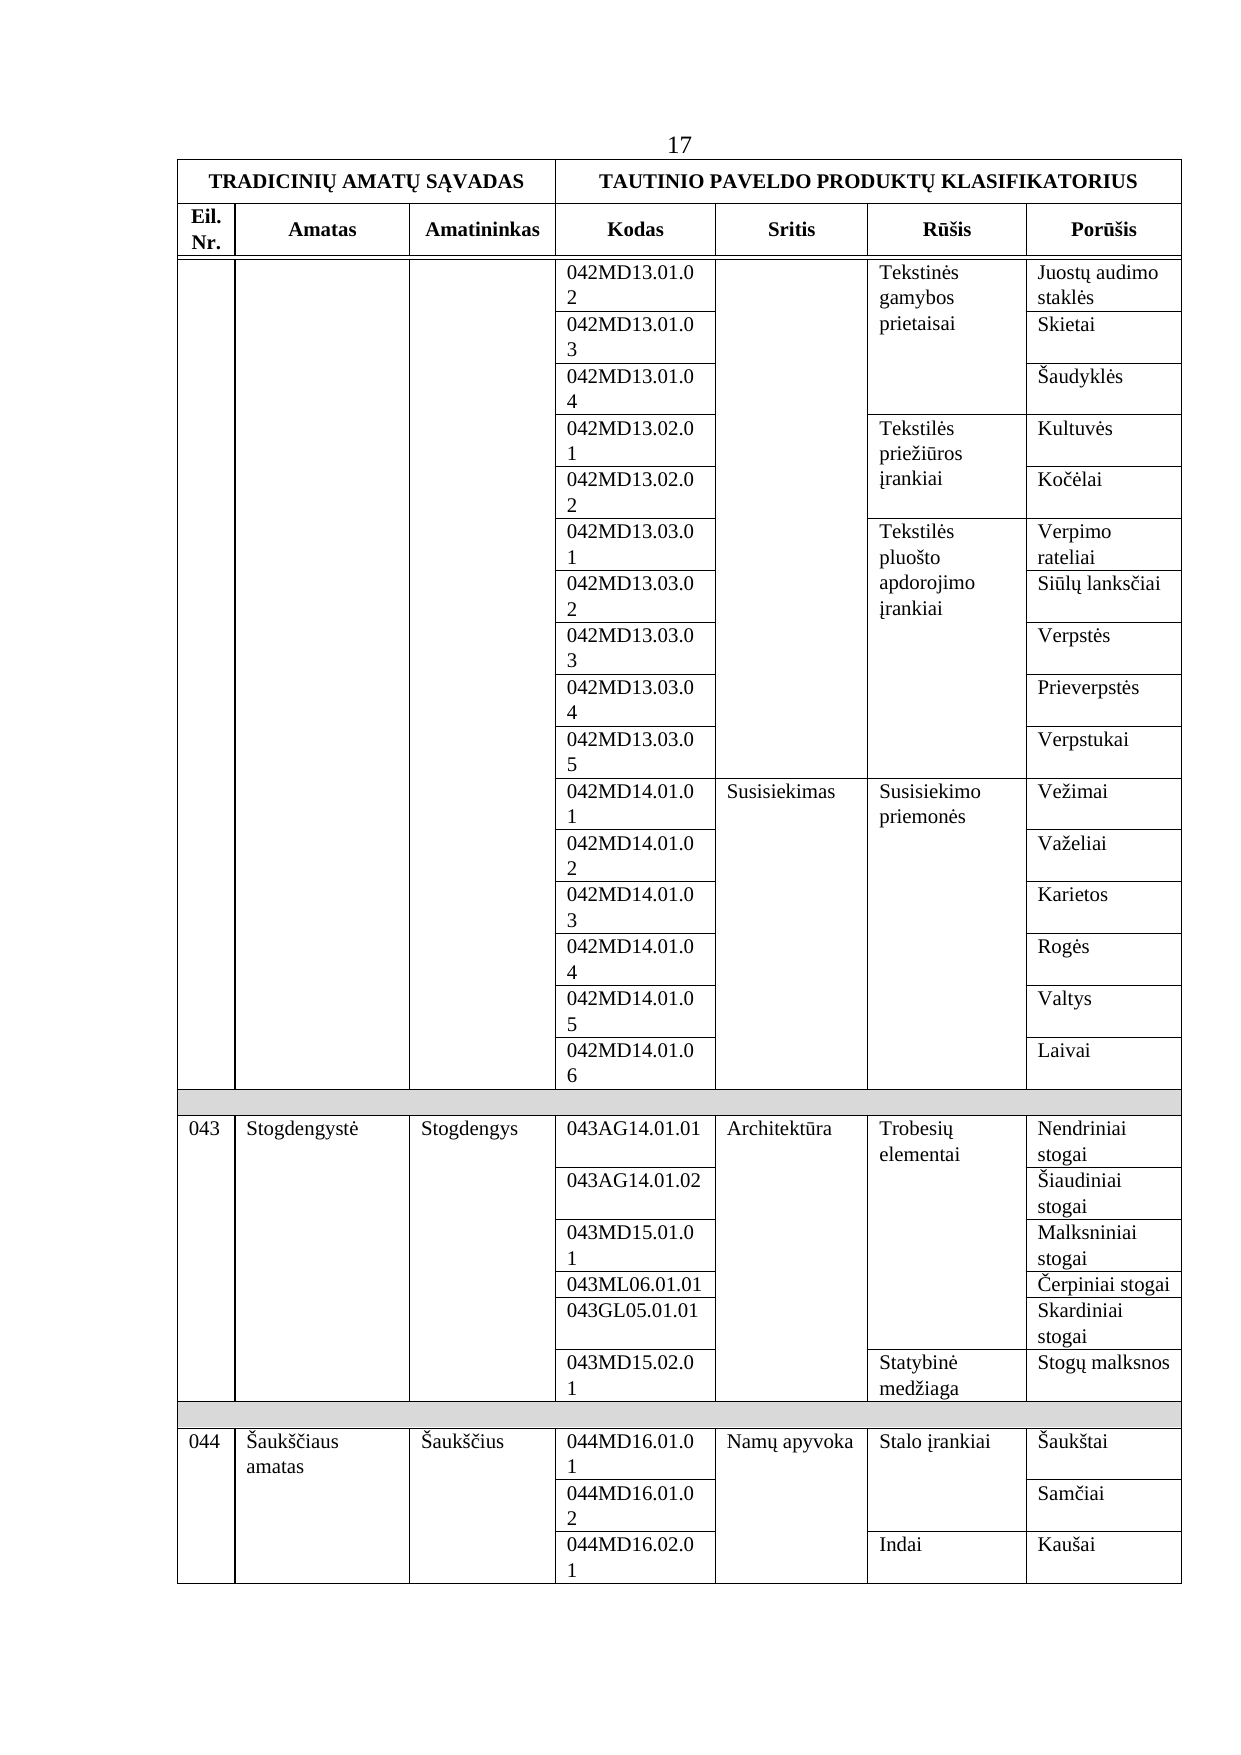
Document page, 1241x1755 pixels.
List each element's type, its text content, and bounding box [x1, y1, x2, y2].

table_cell 042MD13.02.01 [556, 415, 715, 466]
table_cell Susisiekimo priemonės [868, 779, 1026, 1089]
table_cell Stogų malksnos [1027, 1350, 1181, 1401]
table_cell Važeliai [1027, 830, 1181, 881]
table_cell Kaušai [1027, 1532, 1181, 1583]
table_cell Nendriniai stogai [1027, 1116, 1181, 1167]
table_cell [178, 1090, 1181, 1115]
table_cell Čerpiniai stogai [1027, 1272, 1181, 1297]
table_cell Samčiai [1027, 1480, 1181, 1531]
table_cell 044MD16.02.01 [556, 1532, 715, 1583]
table_cell 042MD13.03.02 [556, 571, 715, 622]
table_cell Statybinė medžiaga [868, 1350, 1026, 1401]
table_cell 042MD13.01.03 [556, 312, 715, 362]
table_cell 042MD13.02.02 [556, 467, 715, 518]
table_cell Verpimo rateliai [1027, 519, 1181, 570]
table_cell Kodas [556, 204, 715, 255]
table_cell 042MD13.01.04 [556, 364, 715, 414]
table_cell Valtys [1027, 986, 1181, 1037]
table_header TAUTINIO PAVELDO PRODUKTŲ KLASIFIKATORIUS [556, 160, 1181, 203]
table_cell Malksniniai stogai [1027, 1220, 1181, 1271]
table_cell 042MD13.03.03 [556, 623, 715, 674]
table_cell Tekstilės pluošto apdorojimo įrankiai [868, 519, 1026, 777]
table_cell 043MD15.02.01 [556, 1350, 715, 1401]
table_cell 044MD16.01.02 [556, 1480, 715, 1531]
table_cell Verpstės [1027, 623, 1181, 674]
table_cell Porūšis [1027, 204, 1181, 255]
table_cell Amatininkas [410, 204, 555, 255]
table_cell Prieverpstės [1027, 675, 1181, 726]
table_cell [178, 1402, 1181, 1427]
table_cell 042MD14.01.06 [556, 1038, 715, 1089]
table_cell Namų apyvoka [716, 1429, 867, 1583]
table_cell Susisiekimas [716, 779, 867, 1089]
table_cell Skietai [1027, 312, 1181, 362]
table_cell Juostų audimo staklės [1027, 260, 1181, 311]
table_cell Amatas [236, 204, 409, 255]
table_cell Vežimai [1027, 779, 1181, 829]
table_cell Trobesių elementai [868, 1116, 1026, 1349]
table_cell Stogdengys [410, 1116, 555, 1401]
table_cell Tekstilės priežiūros įrankiai [868, 415, 1026, 518]
table_cell 043MD15.01.01 [556, 1220, 715, 1271]
table_cell 042MD14.01.05 [556, 986, 715, 1037]
table_cell Skardiniai stogai [1027, 1298, 1181, 1349]
table_cell Laivai [1027, 1038, 1181, 1089]
table_cell 043AG14.01.01 [556, 1116, 715, 1167]
table_cell Šaukščius [410, 1429, 555, 1583]
table_cell Kočėlai [1027, 467, 1181, 518]
table_cell 043ML06.01.01 [556, 1272, 715, 1297]
table_header TRADICINIŲ AMATŲ SĄVADAS [178, 160, 555, 203]
table_cell Verpstukai [1027, 727, 1181, 777]
table_cell 043GL05.01.01 [556, 1298, 715, 1349]
table_cell Stogdengystė [236, 1116, 409, 1401]
table_cell 042MD13.03.01 [556, 519, 715, 570]
table_cell 042MD14.01.03 [556, 882, 715, 933]
table_cell Stalo įrankiai [868, 1429, 1026, 1531]
table_cell 042MD14.01.04 [556, 934, 715, 985]
table_cell Siūlų lanksčiai [1027, 571, 1181, 622]
table_cell 042MD14.01.01 [556, 779, 715, 829]
table_cell Sritis [716, 204, 867, 255]
table_cell [410, 260, 555, 1089]
table_cell 042MD13.03.05 [556, 727, 715, 777]
table_cell Architektūra [716, 1116, 867, 1401]
table_cell Karietos [1027, 882, 1181, 933]
table_cell Šaukštai [1027, 1429, 1181, 1479]
table_cell Tekstinės gamybos prietaisai [868, 260, 1026, 414]
table_cell 042MD14.01.02 [556, 830, 715, 881]
table_cell 043AG14.01.02 [556, 1168, 715, 1219]
table_cell [716, 260, 867, 777]
table_cell 042MD13.03.04 [556, 675, 715, 726]
table_cell 044 [178, 1429, 234, 1583]
table_cell Šaudyklės [1027, 364, 1181, 414]
table_cell Šiaudiniai stogai [1027, 1168, 1181, 1219]
table_cell Indai [868, 1532, 1026, 1583]
table_cell Šaukščiaus amatas [236, 1429, 409, 1583]
table_cell 042MD13.01.02 [556, 260, 715, 311]
table_cell [178, 260, 234, 1089]
table_cell 044MD16.01.01 [556, 1429, 715, 1479]
table_cell Kultuvės [1027, 415, 1181, 466]
table_cell Rogės [1027, 934, 1181, 985]
table_cell Rūšis [868, 204, 1026, 255]
table_cell 043 [178, 1116, 234, 1401]
table_cell [236, 260, 409, 1089]
table_cell Eil. Nr. [178, 204, 234, 255]
